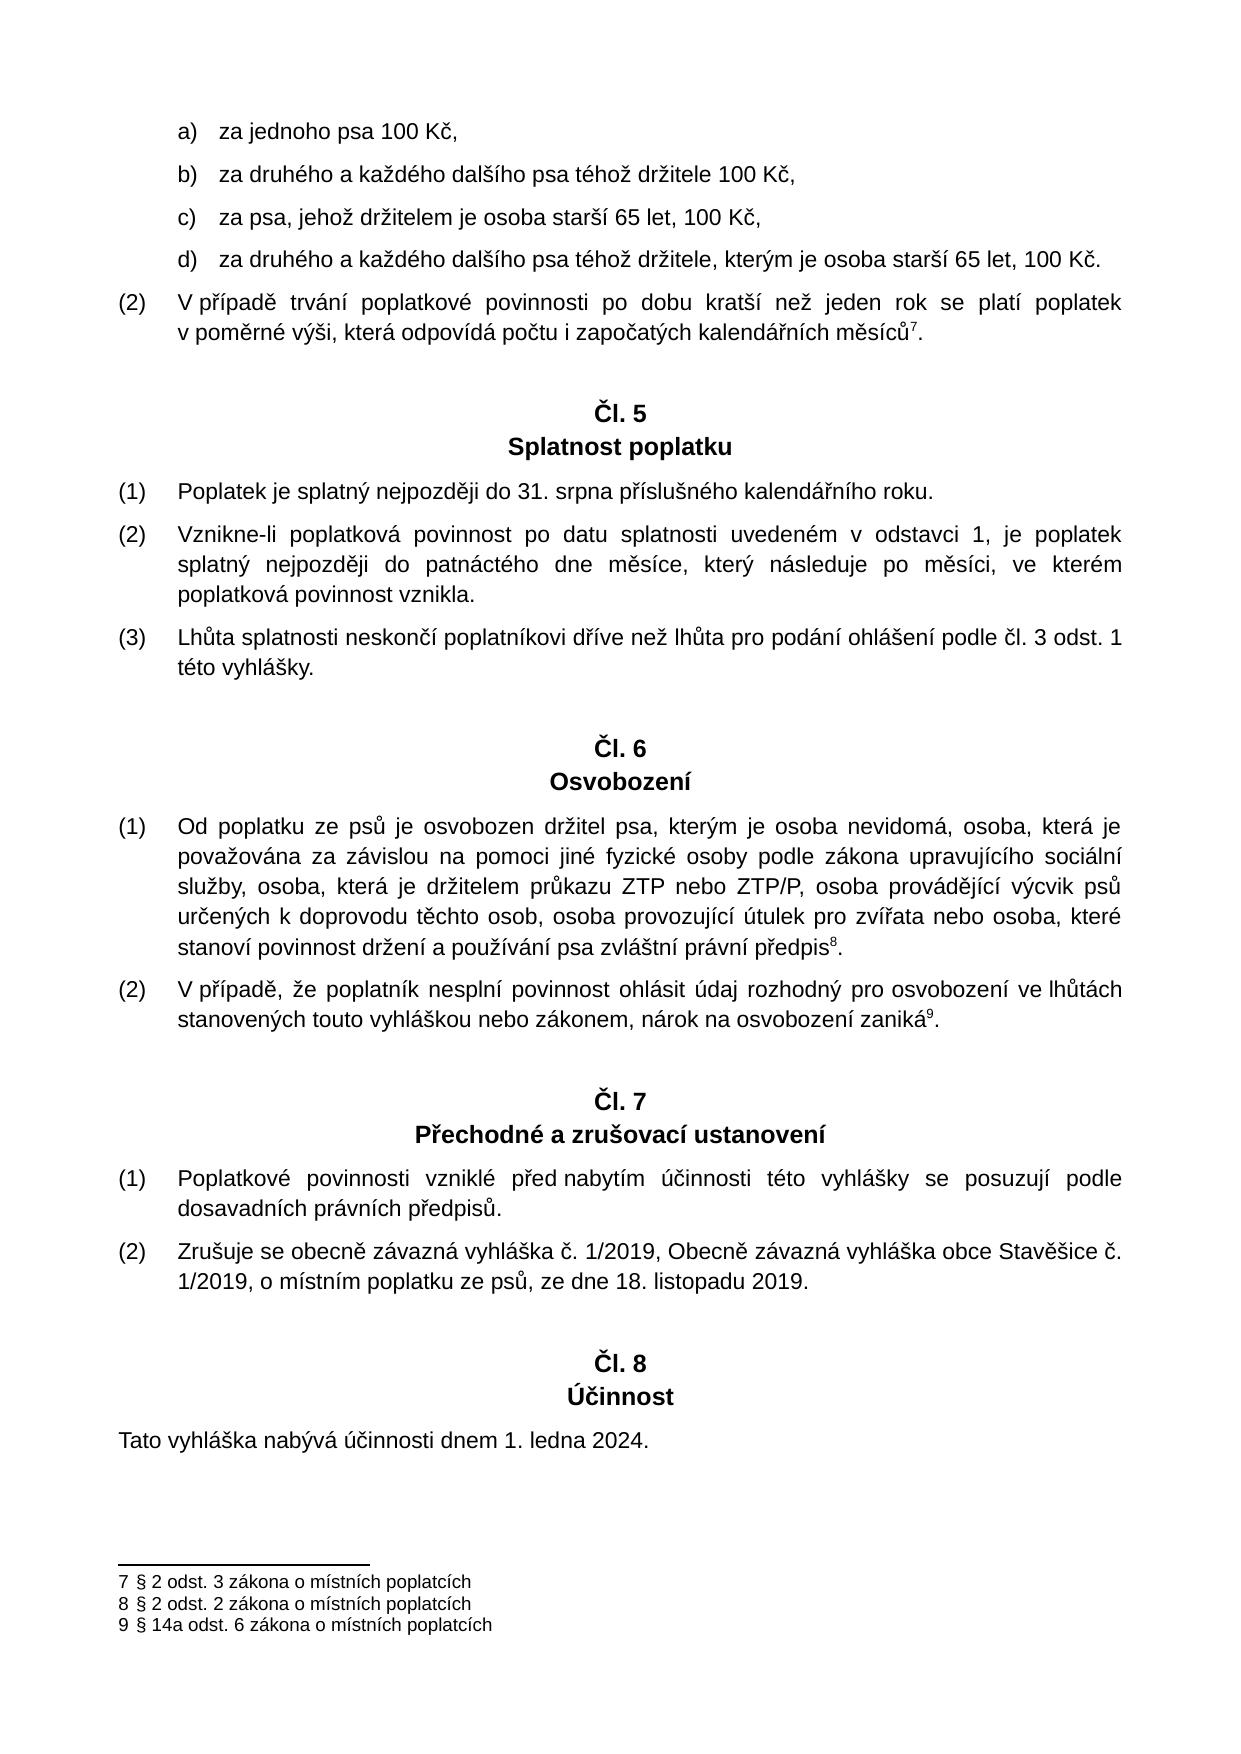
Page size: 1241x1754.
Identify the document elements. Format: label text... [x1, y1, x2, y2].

subtitle Čl. 5 Splatnost poplatku [118, 399, 1122, 461]
subtitle Čl. 6 Osvobození [118, 734, 1122, 796]
subtitle Čl. 8 Účinnost [118, 1348, 1122, 1410]
list za jednoho psa 100 Kč, [177, 118, 1122, 144]
list za druhého a každého dalšího psa téhož držitele, kterým je osoba starší 65 let, 100 Kč. [177, 246, 1122, 273]
text Tato vyhláška nabývá účinnosti dnem 1. ledna 2024. [118, 1427, 1122, 1453]
list § 2 odst. 2 zákona o místních poplatcích [118, 1592, 1122, 1614]
list Poplatek je splatný nejpozději do 31. srpna příslušného kalendářního roku. [118, 478, 1122, 504]
subtitle Čl. 7 Přechodné a zrušovací ustanovení [118, 1087, 1122, 1148]
list Vznikne-li poplatková povinnost po datu splatnosti uvedeném v odstavci 1, je poplatek splatný nejpozději do patnáctého dne měsíce, který následuje po měsíci, ve kterém poplatková povinnost vznikla. [118, 521, 1122, 607]
list V případě trvání poplatkové povinnosti po dobu kratší než jeden rok se platí poplatek v poměrné výši, která odpovídá počtu i započatých kalendářních měsíců. [118, 289, 1122, 346]
list Zrušuje se obecně závazná vyhláška č. 1/2019, Obecně závazná vyhláška obce Stavěšice č. 1/2019, o místním poplatku ze psů, ze dne 18. listopadu 2019. [118, 1238, 1122, 1295]
list za druhého a každého dalšího psa téhož držitele 100 Kč, [177, 161, 1122, 187]
list Lhůta splatnosti neskončí poplatníkovi dříve než lhůta pro podání ohlášení podle čl. 3 odst. 1 této vyhlášky. [118, 624, 1122, 680]
list § 14a odst. 6 zákona o místních poplatcích [118, 1614, 1122, 1635]
list Od poplatku ze psů je osvobozen držitel psa, kterým je osoba nevidomá, osoba, která je považována za závislou na pomoci jiné fyzické osoby podle zákona upravujícího sociální služby, osoba, která je držitelem průkazu ZTP nebo ZTP/P, osoba provádějící výcvik psů určených k doprovodu těchto osob, osoba provozující útulek pro zvířata nebo osoba, které stanoví povinnost držení a používání psa zvláštní právní předpis. [118, 813, 1122, 960]
list V případě, že poplatník nesplní povinnost ohlásit údaj rozhodný pro osvobození ve lhůtách stanovených touto vyhláškou nebo zákonem, nárok na osvobození zaniká. [118, 976, 1122, 1033]
list § 2 odst. 3 zákona o místních poplatcích [118, 1571, 1122, 1592]
list Poplatkové povinnosti vzniklé před nabytím účinnosti této vyhlášky se posuzují podle dosavadních právních předpisů. [118, 1165, 1122, 1222]
list za psa, jehož držitelem je osoba starší 65 let, 100 Kč, [177, 203, 1122, 230]
